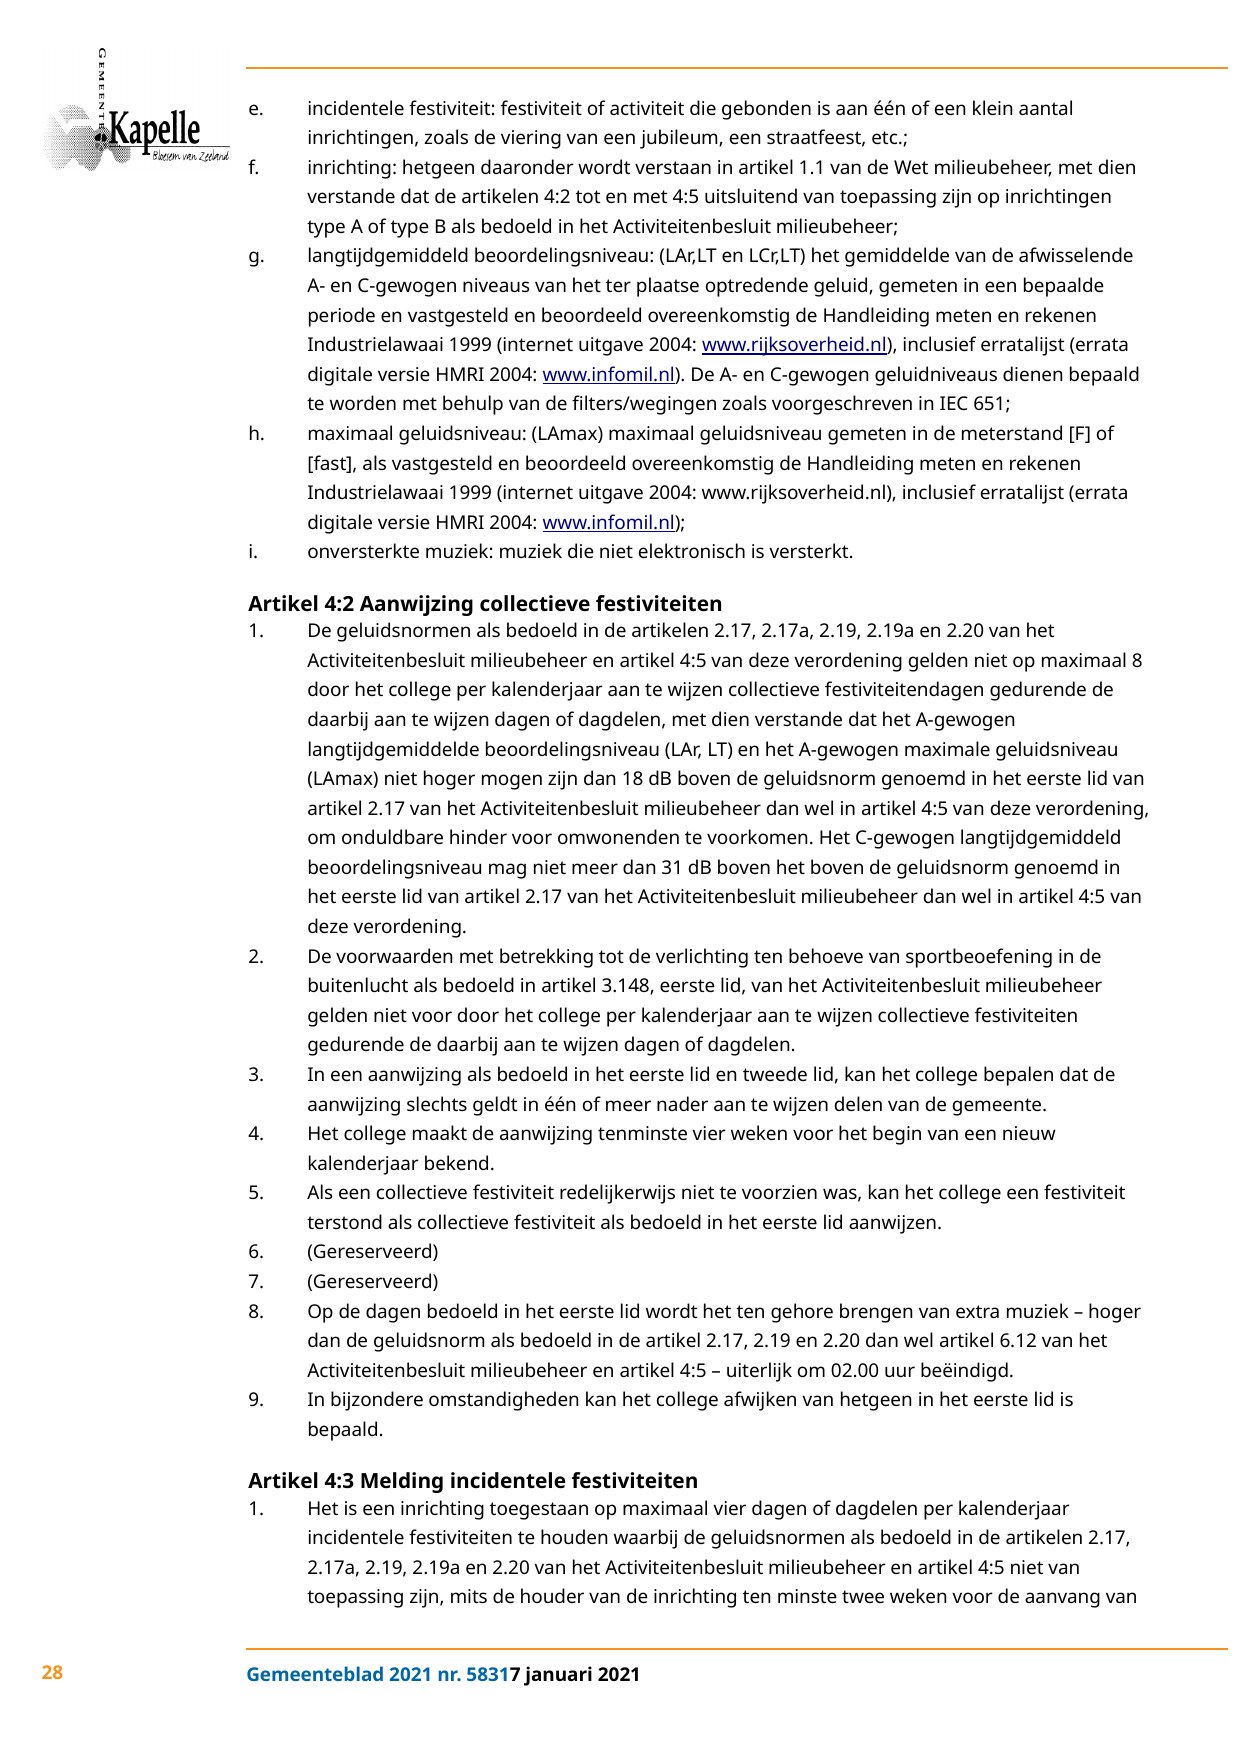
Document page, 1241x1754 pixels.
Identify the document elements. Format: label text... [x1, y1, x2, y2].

list incidentele festiviteit: festiviteit of activiteit die gebonden is aan één of een klein aantal inrichtingen, zoals de viering van een jubileum, een straatfeest, etc.; [248, 95, 1152, 150]
list De voorwaarden met betrekking tot de verlichting ten behoeve van sportbeoefening in de buitenlucht als bedoeld in artikel 3.148, eerste lid, van het Activiteitenbesluit milieubeheer gelden niet voor door het college per kalenderjaar aan te wijzen collectieve festiviteiten gedurende de daarbij aan te wijzen dagen of dagdelen. [248, 943, 1152, 1057]
list onversterkte muziek: muziek die niet elektronisch is versterkt. [248, 538, 1152, 564]
list (Gereserveerd) [248, 1268, 1152, 1294]
list maximaal geluidsniveau: (LAmax) maximaal geluidsniveau gemeten in de meterstand [F] of [fast], als vastgesteld en beoordeeld overeenkomstig de Handleiding meten en rekenen Industrielawaai 1999 (internet uitgave 2004: www.rijksoverheid.nl), inclusief erratalijst (errata digitale versie HMRI 2004: www.infomil.nl); [248, 420, 1152, 535]
list Op de dagen bedoeld in het eerste lid wordt het ten gehore brengen van extra muziek – hoger dan de geluidsnorm als bedoeld in de artikel 2.17, 2.19 en 2.20 dan wel artikel 6.12 van het Activiteitenbesluit milieubeheer en artikel 4:5 – uiterlijk om 02.00 uur beëindigd. [248, 1298, 1152, 1383]
list Als een collectieve festiviteit redelijkerwijs niet te voorzien was, kan het college een festiviteit terstond als collectieve festiviteit als bedoeld in het eerste lid aanwijzen. [248, 1179, 1152, 1235]
picture [41, 47, 231, 172]
text Artikel 4:2 Aanwijzing collectieve festiviteiten [248, 589, 1152, 617]
list De geluidsnormen als bedoeld in de artikelen 2.17, 2.17a, 2.19, 2.19a en 2.20 van het Activiteitenbesluit milieubeheer en artikel 4:5 van deze verordening gelden niet op maximaal 8 door het college per kalenderjaar aan te wijzen collectieve festiviteitendagen gedurende de daarbij aan te wijzen dagen of dagdelen, met dien verstande dat het A-gewogen langtijdgemiddelde beoordelingsniveau (LAr, LT) en het A-gewogen maximale geluidsniveau (LAmax) niet hoger mogen zijn dan 18 dB boven de geluidsnorm genoemd in het eerste lid van artikel 2.17 van het Activiteitenbesluit milieubeheer dan wel in artikel 4:5 van deze verordening, om onduldbare hinder voor omwonenden te voorkomen. Het C-gewogen langtijdgemiddeld beoordelingsniveau mag niet meer dan 31 dB boven het boven de geluidsnorm genoemd in het eerste lid van artikel 2.17 van het Activiteitenbesluit milieubeheer dan wel in artikel 4:5 van deze verordening. [248, 617, 1152, 939]
list In bijzondere omstandigheden kan het college afwijken van hetgeen in het eerste lid is bepaald. [248, 1387, 1152, 1442]
list Het is een inrichting toegestaan op maximaal vier dagen of dagdelen per kalenderjaar incidentele festiviteiten te houden waarbij de geluidsnormen als bedoeld in de artikelen 2.17, 2.17a, 2.19, 2.19a en 2.20 van het Activiteitenbesluit milieubeheer en artikel 4:5 niet van toepassing zijn, mits de houder van de inrichting ten minste twee weken voor de aanvang van [248, 1495, 1152, 1609]
list Het college maakt de aanwijzing tenminste vier weken voor het begin van een nieuw kalenderjaar bekend. [248, 1120, 1152, 1176]
list inrichting: hetgeen daaronder wordt verstaan in artikel 1.1 van de Wet milieubeheer, met dien verstande dat de artikelen 4:2 tot en met 4:5 uitsluitend van toepassing zijn op inrichtingen type A of type B als bedoeld in het Activiteitenbesluit milieubeheer; [248, 154, 1152, 239]
list langtijdgemiddeld beoordelingsniveau: (LAr,LT en LCr,LT) het gemiddelde van de afwisselende A- en C-gewogen niveaus van het ter plaatse optredende geluid, gemeten in een bepaalde periode en vastgesteld en beoordeeld overeenkomstig de Handleiding meten en rekenen Industrielawaai 1999 (internet uitgave 2004: www.rijksoverheid.nl), inclusief erratalijst (errata digitale versie HMRI 2004: www.infomil.nl). De A- en C-gewogen geluidniveaus dienen bepaald te worden met behulp van de filters/wegingen zoals voorgeschreven in IEC 651; [248, 243, 1152, 416]
list (Gereserveerd) [248, 1239, 1152, 1264]
text Artikel 4:3 Melding incidentele festiviteiten [248, 1467, 1152, 1495]
list In een aanwijzing als bedoeld in het eerste lid en tweede lid, kan het college bepalen dat de aanwijzing slechts geldt in één of meer nader aan te wijzen delen van de gemeente. [248, 1061, 1152, 1116]
